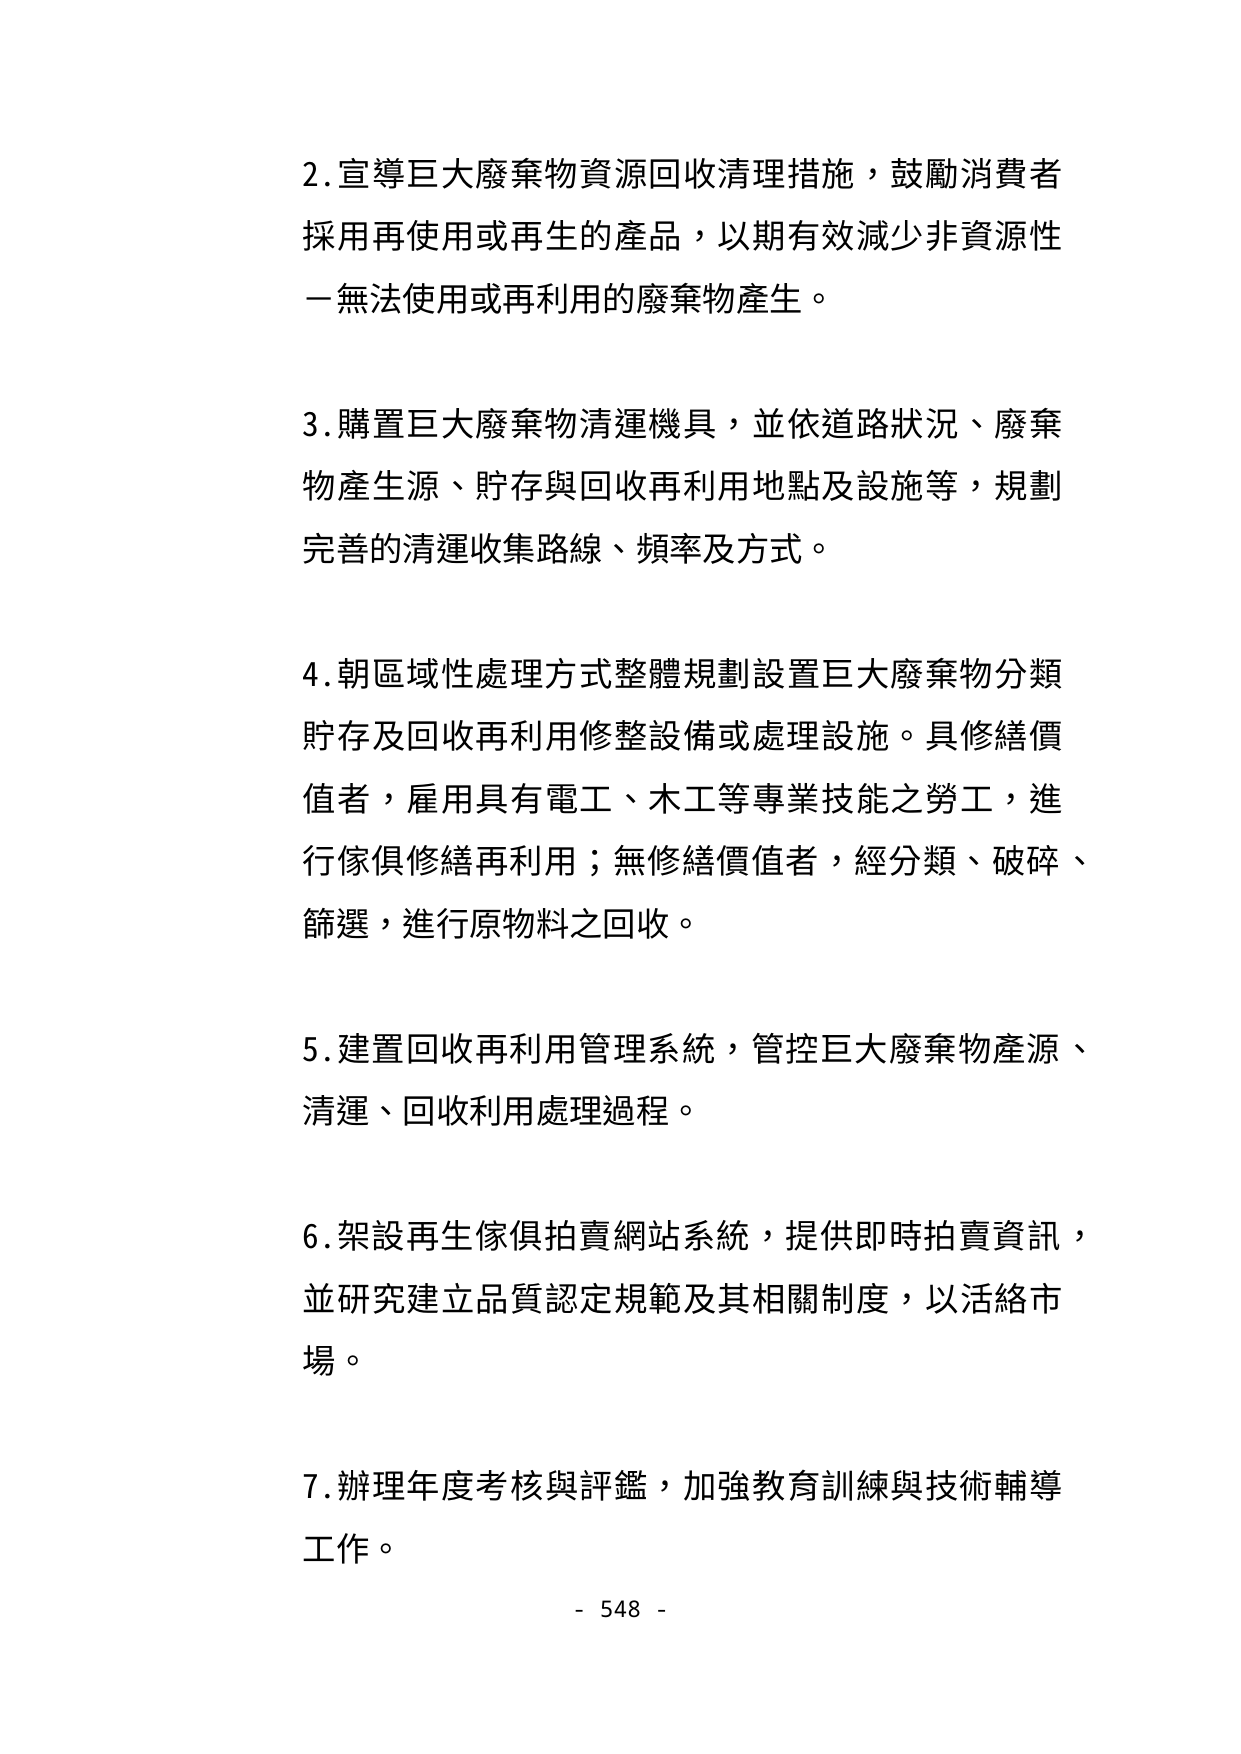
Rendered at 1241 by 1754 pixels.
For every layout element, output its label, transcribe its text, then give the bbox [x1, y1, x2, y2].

text 5.建置回收再利用管理系統，管控巨大廢棄物產源、清運、回收利用處理過程。 [303, 1005, 1063, 1130]
text 2.宣導巨大廢棄物資源回收清理措施，鼓勵消費者採用再使用或再生的產品，以期有效減少非資源性－無法使用或再利用的廢棄物產生。 [303, 130, 1063, 317]
text 7.辦理年度考核與評鑑，加強教育訓練與技術輔導工作。 [303, 1442, 1063, 1567]
text 4.朝區域性處理方式整體規劃設置巨大廢棄物分類貯存及回收再利用修整設備或處理設施。具修繕價值者，雇用具有電工、木工等專業技能之勞工，進行傢俱修繕再利用；無修繕價值者，經分類、破碎、篩選，進行原物料之回收。 [303, 630, 1063, 942]
text 6.架設再生傢俱拍賣網站系統，提供即時拍賣資訊，並研究建立品質認定規範及其相關制度，以活絡市場。 [303, 1192, 1063, 1380]
text 3.購置巨大廢棄物清運機具，並依道路狀況、廢棄物產生源、貯存與回收再利用地點及設施等，規劃完善的清運收集路線、頻率及方式。 [303, 380, 1063, 567]
